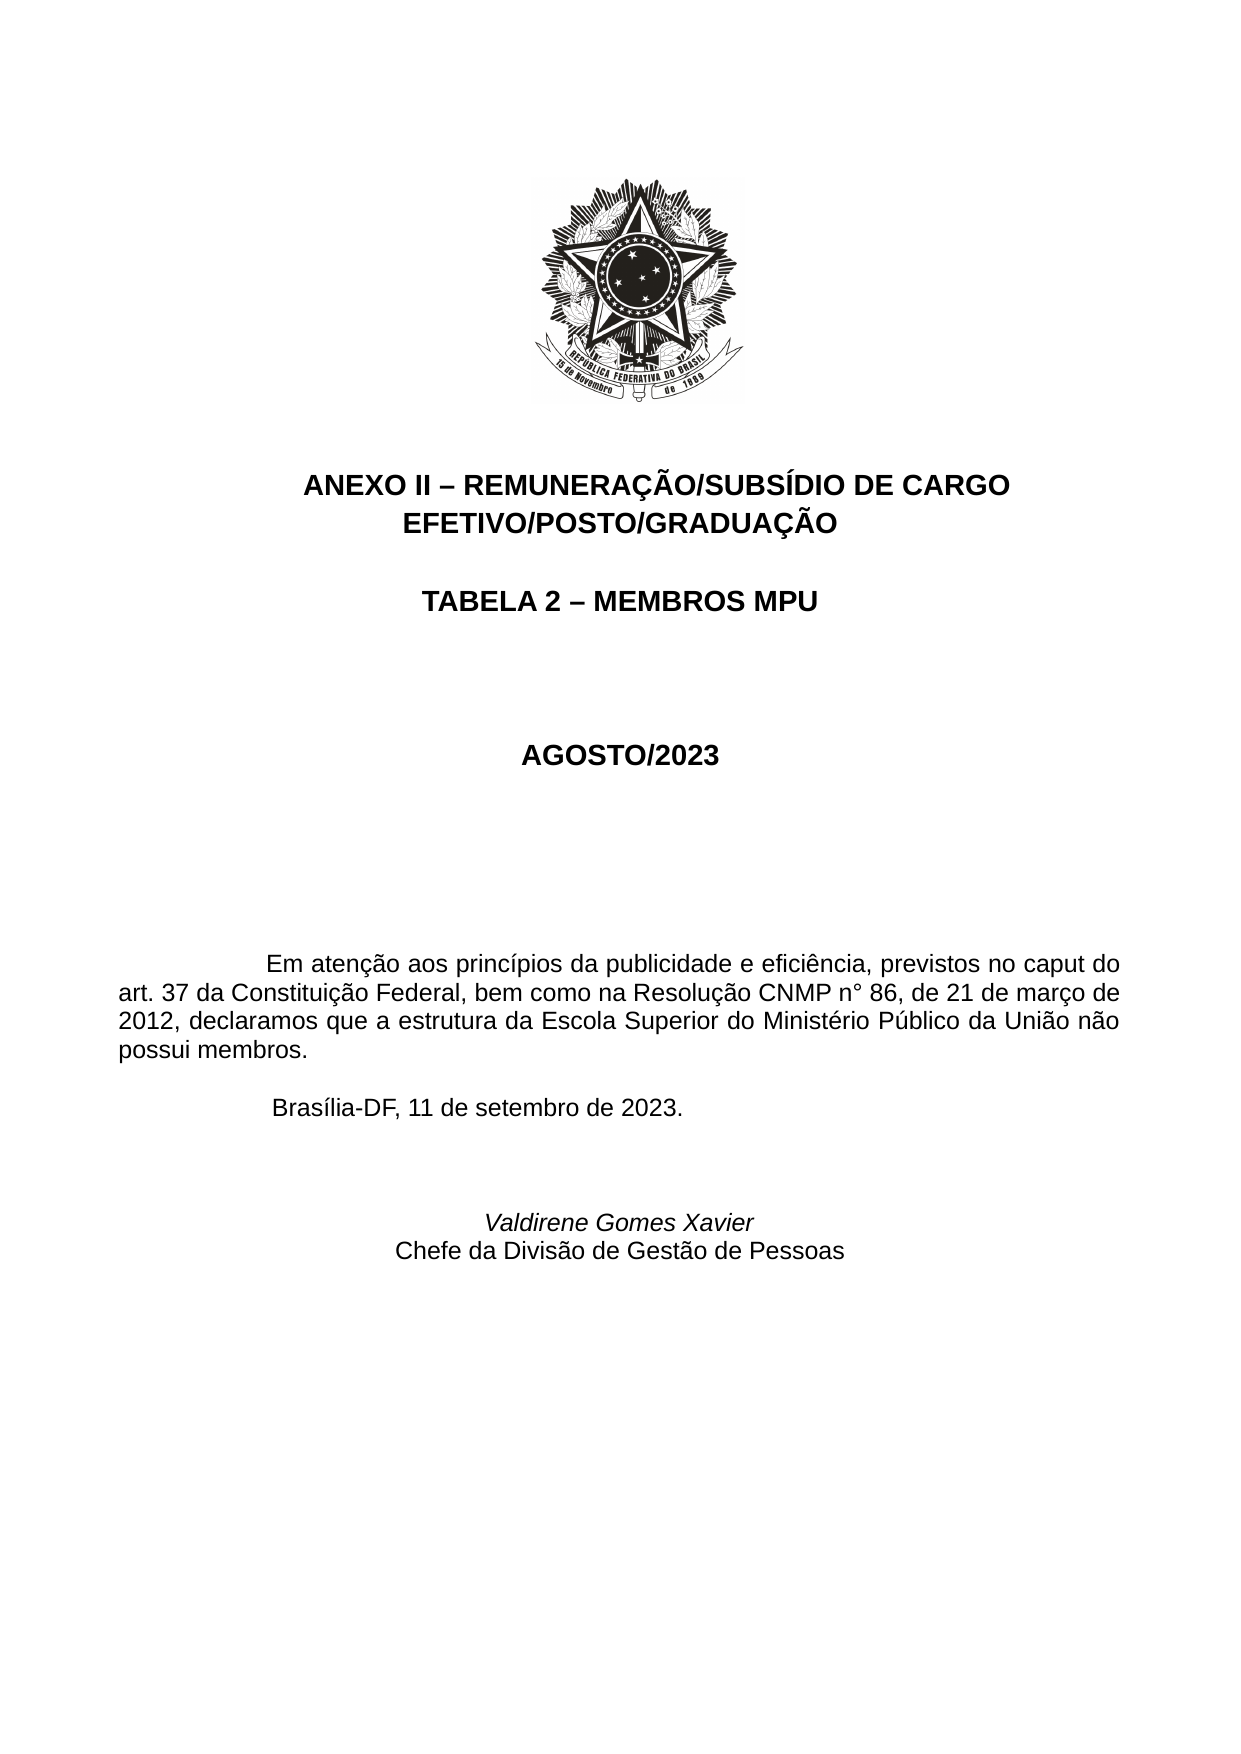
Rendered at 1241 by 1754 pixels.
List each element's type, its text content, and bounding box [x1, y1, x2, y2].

text Valdirene Gomes Xavier [118, 1207, 1122, 1236]
text TABELA 2 – MEMBROS MPU [118, 583, 1122, 617]
text Em atenção aos princípios da publicidade e eficiência, previstos no caput do art. 37 da Constituição Federal, bem como na Resolução CNMP n° 86, de 21 de março de 2012, declaramos que a estrutura da Escola Superior do Ministério Público da União não possui membros. [118, 949, 1122, 1064]
text ANEXO II – REMUNERAÇÃO/SUBSÍDIO DE CARGO EFETIVO/POSTO/GRADUAÇÃO [118, 468, 1122, 540]
text Brasília-DF, 11 de setembro de 2023. [118, 1092, 1122, 1121]
picture [530, 177, 746, 404]
text AGOSTO/2023 [118, 738, 1122, 771]
text Chefe da Divisão de Gestão de Pessoas [118, 1236, 1122, 1265]
